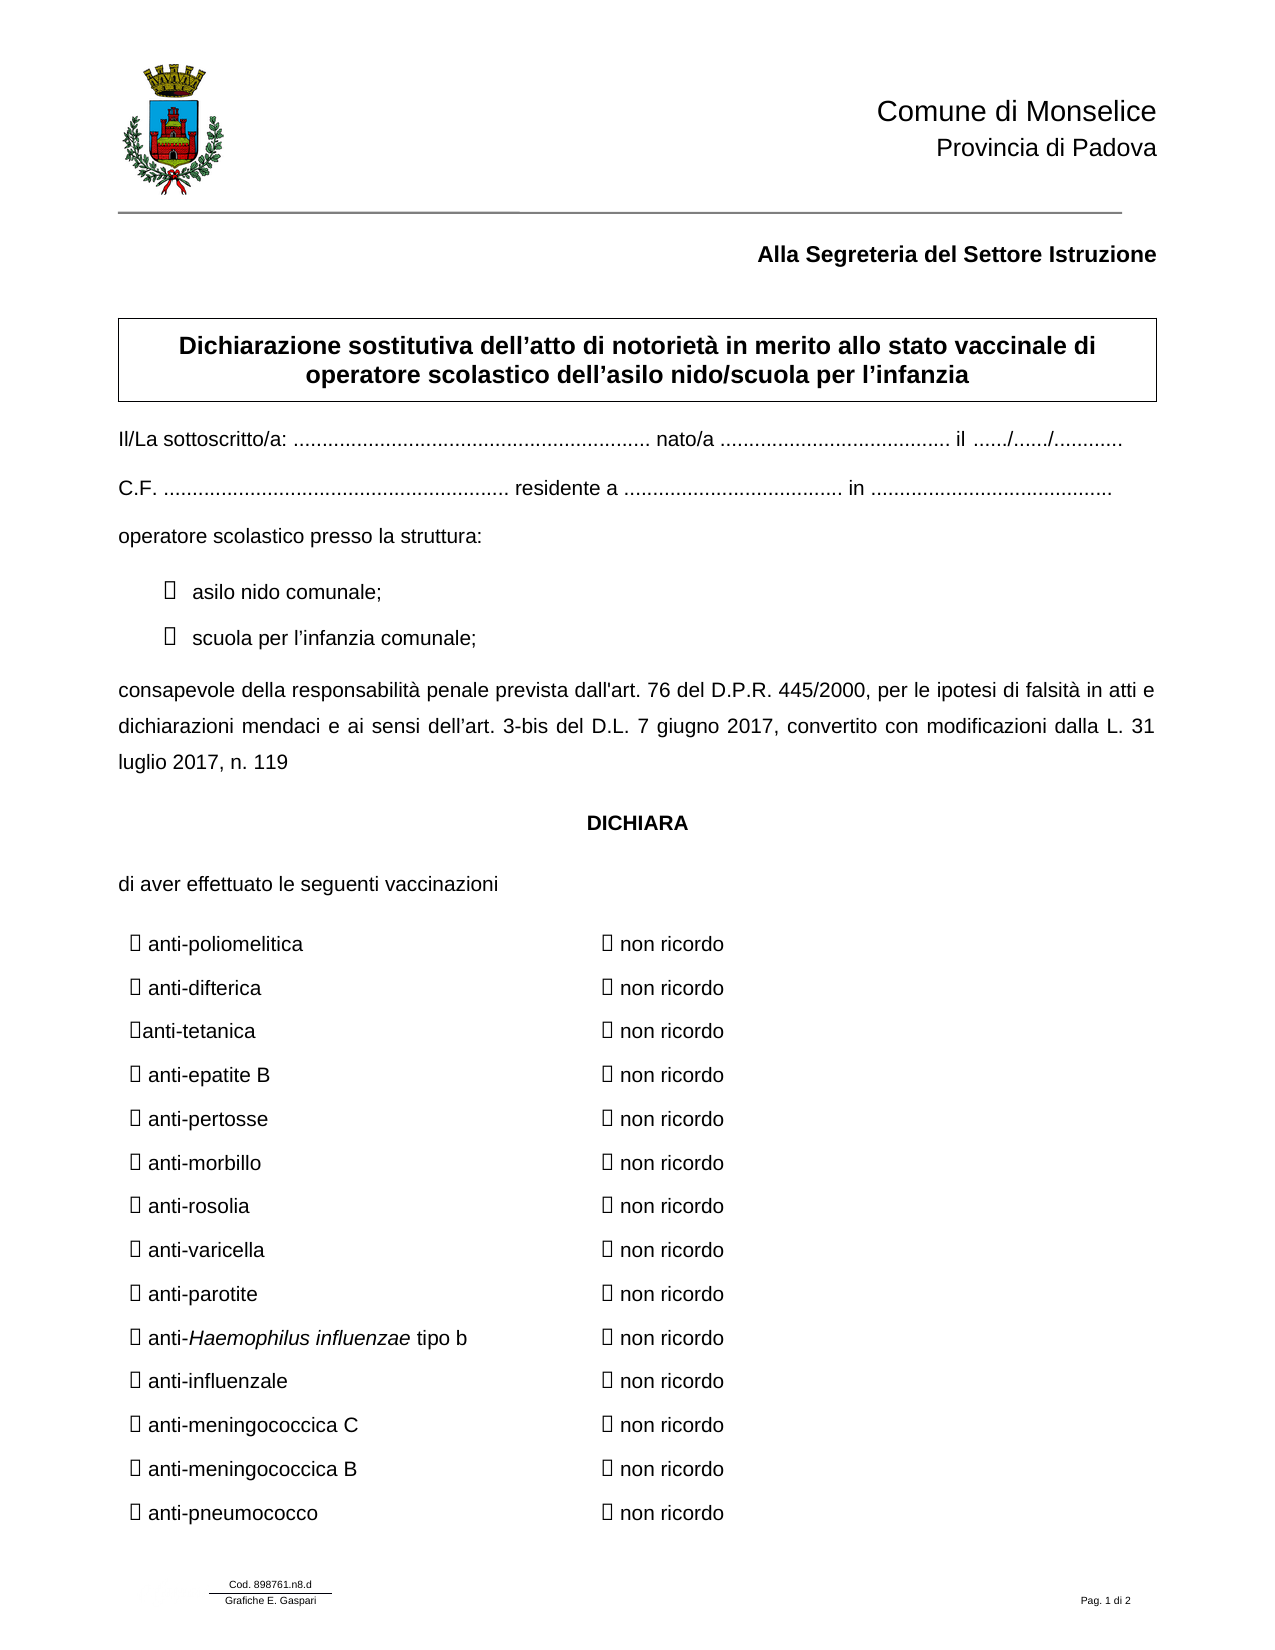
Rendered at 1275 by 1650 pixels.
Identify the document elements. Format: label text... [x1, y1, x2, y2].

table_cell  non ricordo [589, 1227, 1156, 1271]
table_cell  anti-epatite B [117, 1052, 589, 1096]
table_cell  non ricordo [589, 964, 1156, 1008]
table_cell  non ricordo [589, 1271, 1156, 1314]
table_cell  non ricordo [589, 1052, 1156, 1096]
table_cell  anti-rosolia [117, 1183, 589, 1227]
table_cell  anti-difterica [117, 964, 589, 1008]
table_cell  non ricordo [589, 1402, 1156, 1446]
table_cell  non ricordo [589, 1139, 1156, 1183]
table_cell  non ricordo [589, 1446, 1156, 1489]
table_cell  non ricordo [589, 1183, 1156, 1227]
table_cell  non ricordo [589, 1096, 1156, 1139]
table_cell  anti-meningococcica B [117, 1446, 589, 1489]
table_cell  non ricordo [589, 1489, 1156, 1533]
table_cell  anti-meningococcica C [117, 1402, 589, 1446]
table_cell  non ricordo [589, 1358, 1156, 1402]
text DICHIARA [118, 811, 1157, 835]
picture [122, 64, 224, 195]
table_cell  non ricordo [589, 1314, 1156, 1358]
text Provincia di Padova [224, 133, 1157, 162]
table_cell  non ricordo [589, 1008, 1156, 1052]
text Il/La sottoscritto/a: .............................................................. nato/a ........................................ il ....../....../............ [118, 427, 1157, 451]
table_cell  anti-varicella [117, 1227, 589, 1271]
text operatore scolastico presso la struttura: [118, 524, 1157, 548]
table_header Dichiarazione sostitutiva dell’atto di notorietà in merito allo stato vaccinale di operatore scolastico dell’asilo nido/scuola per l’infanzia [119, 319, 1156, 401]
table_cell  anti-morbillo [117, 1139, 589, 1183]
text  scuola per l’infanzia comunale; [162, 619, 1157, 653]
text  asilo nido comunale; [162, 572, 1157, 606]
table_header  non ricordo [589, 921, 1156, 964]
table_header  anti-poliomelitica [117, 921, 589, 964]
table_cell  anti-influenzale [117, 1358, 589, 1402]
table_cell anti-tetanica [117, 1008, 589, 1052]
table_cell  anti-pertosse [117, 1096, 589, 1139]
table_cell  anti-pneumococco [117, 1489, 589, 1533]
table_cell  anti-Haemophilus influenzae tipo b [117, 1314, 589, 1358]
text consapevole della responsabilità penale prevista dall'art. 76 del D.P.R. 445/2000, per le ipotesi di falsità in atti e dichiarazioni mendaci e ai sensi dell’art. 3-bis del D.L. 7 giugno 2017, convertito con modificazioni dalla L. 31 luglio 2017, n. 119 [118, 678, 1157, 774]
text C.F. ............................................................ residente a ...................................... in .......................................... [118, 475, 1157, 499]
text Comune di Monselice [224, 94, 1157, 128]
text Alla Segreteria del Settore Istruzione [118, 241, 1157, 267]
text di aver effettuato le seguenti vaccinazioni [118, 872, 1157, 896]
table_cell  anti-parotite [117, 1271, 589, 1314]
